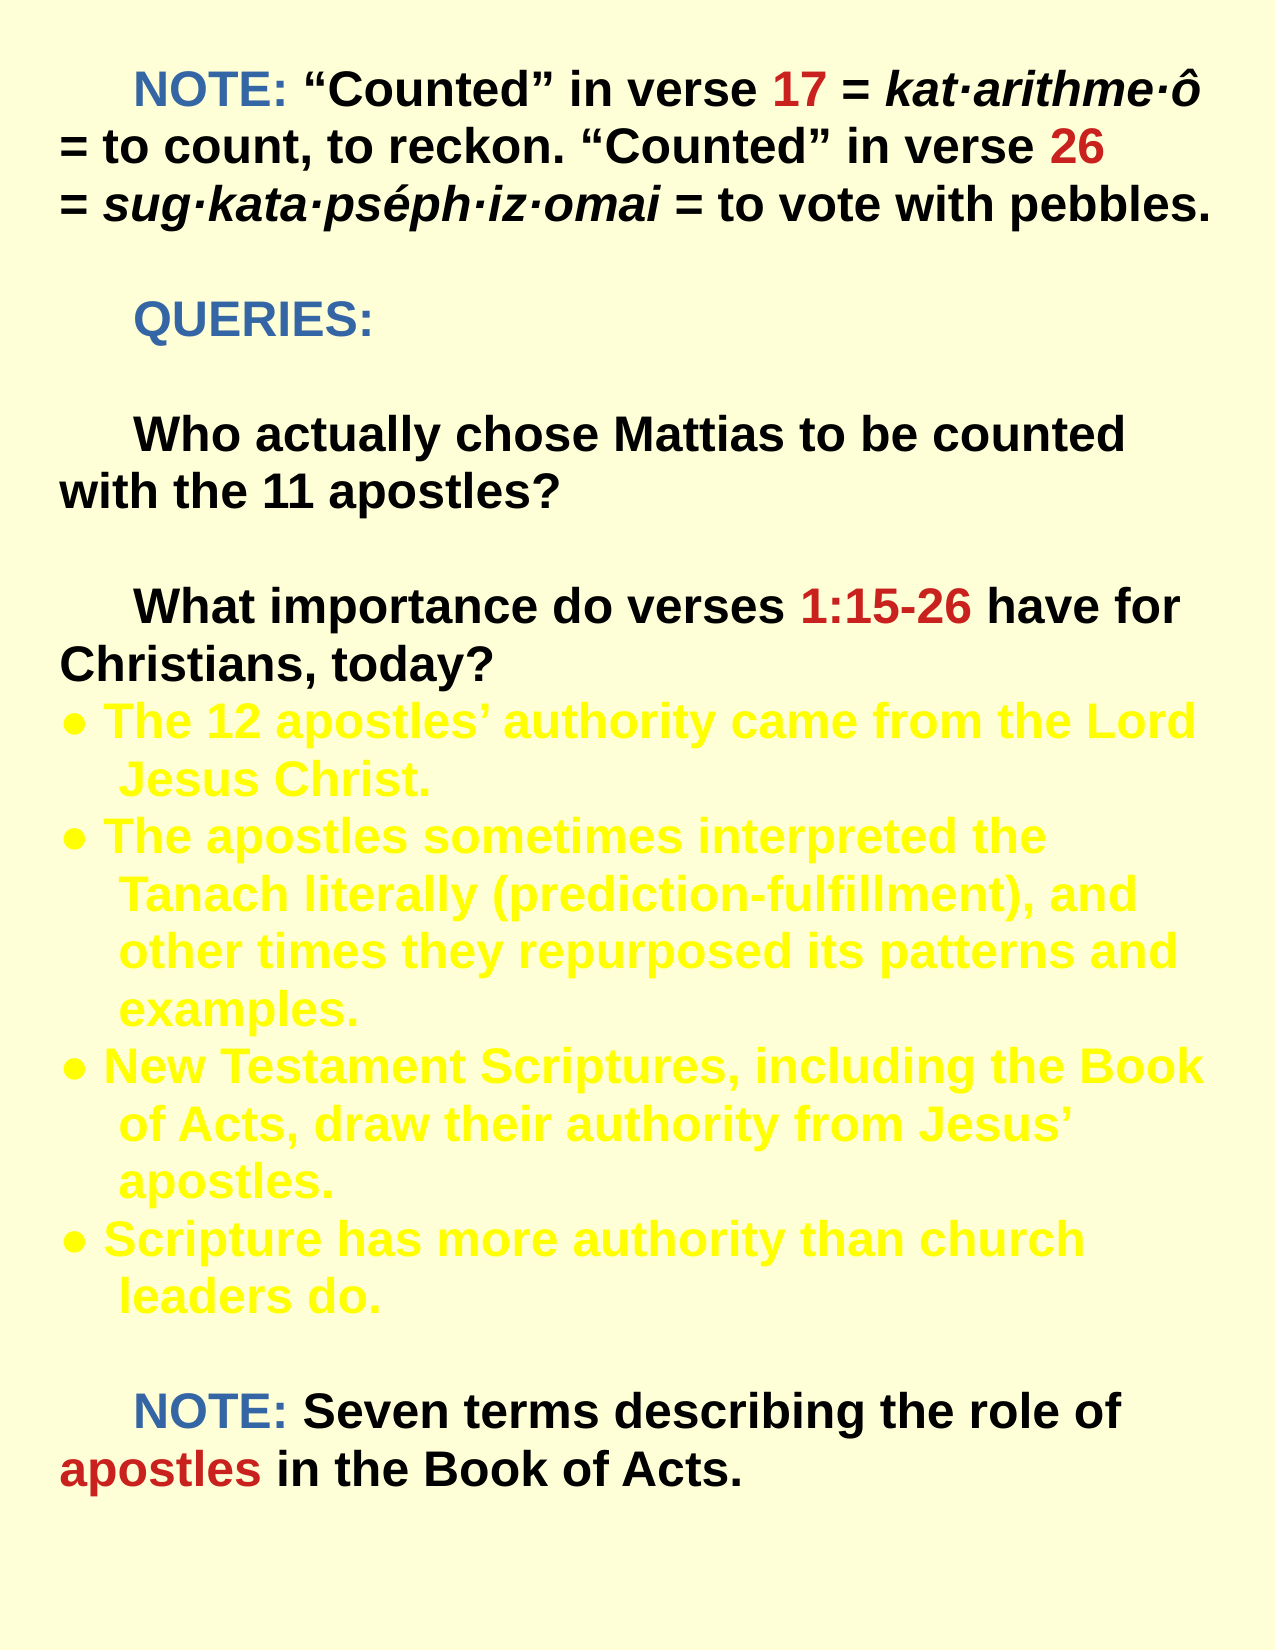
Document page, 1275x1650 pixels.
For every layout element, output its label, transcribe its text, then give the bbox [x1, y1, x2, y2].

text What importance do verses 1:15-26 have for Christians, today? [59, 577, 1216, 692]
text QUERIES: [59, 289, 1216, 347]
text ● New Testament Scriptures, including the Book of Acts, draw their authority from Jesus’ apostles. [59, 1037, 1216, 1209]
text NOTE: Seven terms describing the role of apostles in the Book of Acts. [59, 1382, 1216, 1497]
text NOTE: “Counted” in verse 17 = kat·arithme·ô = to count, to reckon. “Counted” in verse 26 = sug·kata·pséph·iz·omai = to vote with pebbles. [59, 59, 1216, 232]
text Who actually chose Mattias to be counted with the 11 apostles? [59, 404, 1216, 519]
text ● Scripture has more authority than church leaders do. [59, 1209, 1216, 1324]
text ● The apostles sometimes interpreted the Tanach literally (prediction-fulfillment), and other times they repurposed its patterns and examples. [59, 807, 1216, 1037]
text ● The 12 apostles’ authority came from the Lord Jesus Christ. [59, 692, 1216, 807]
